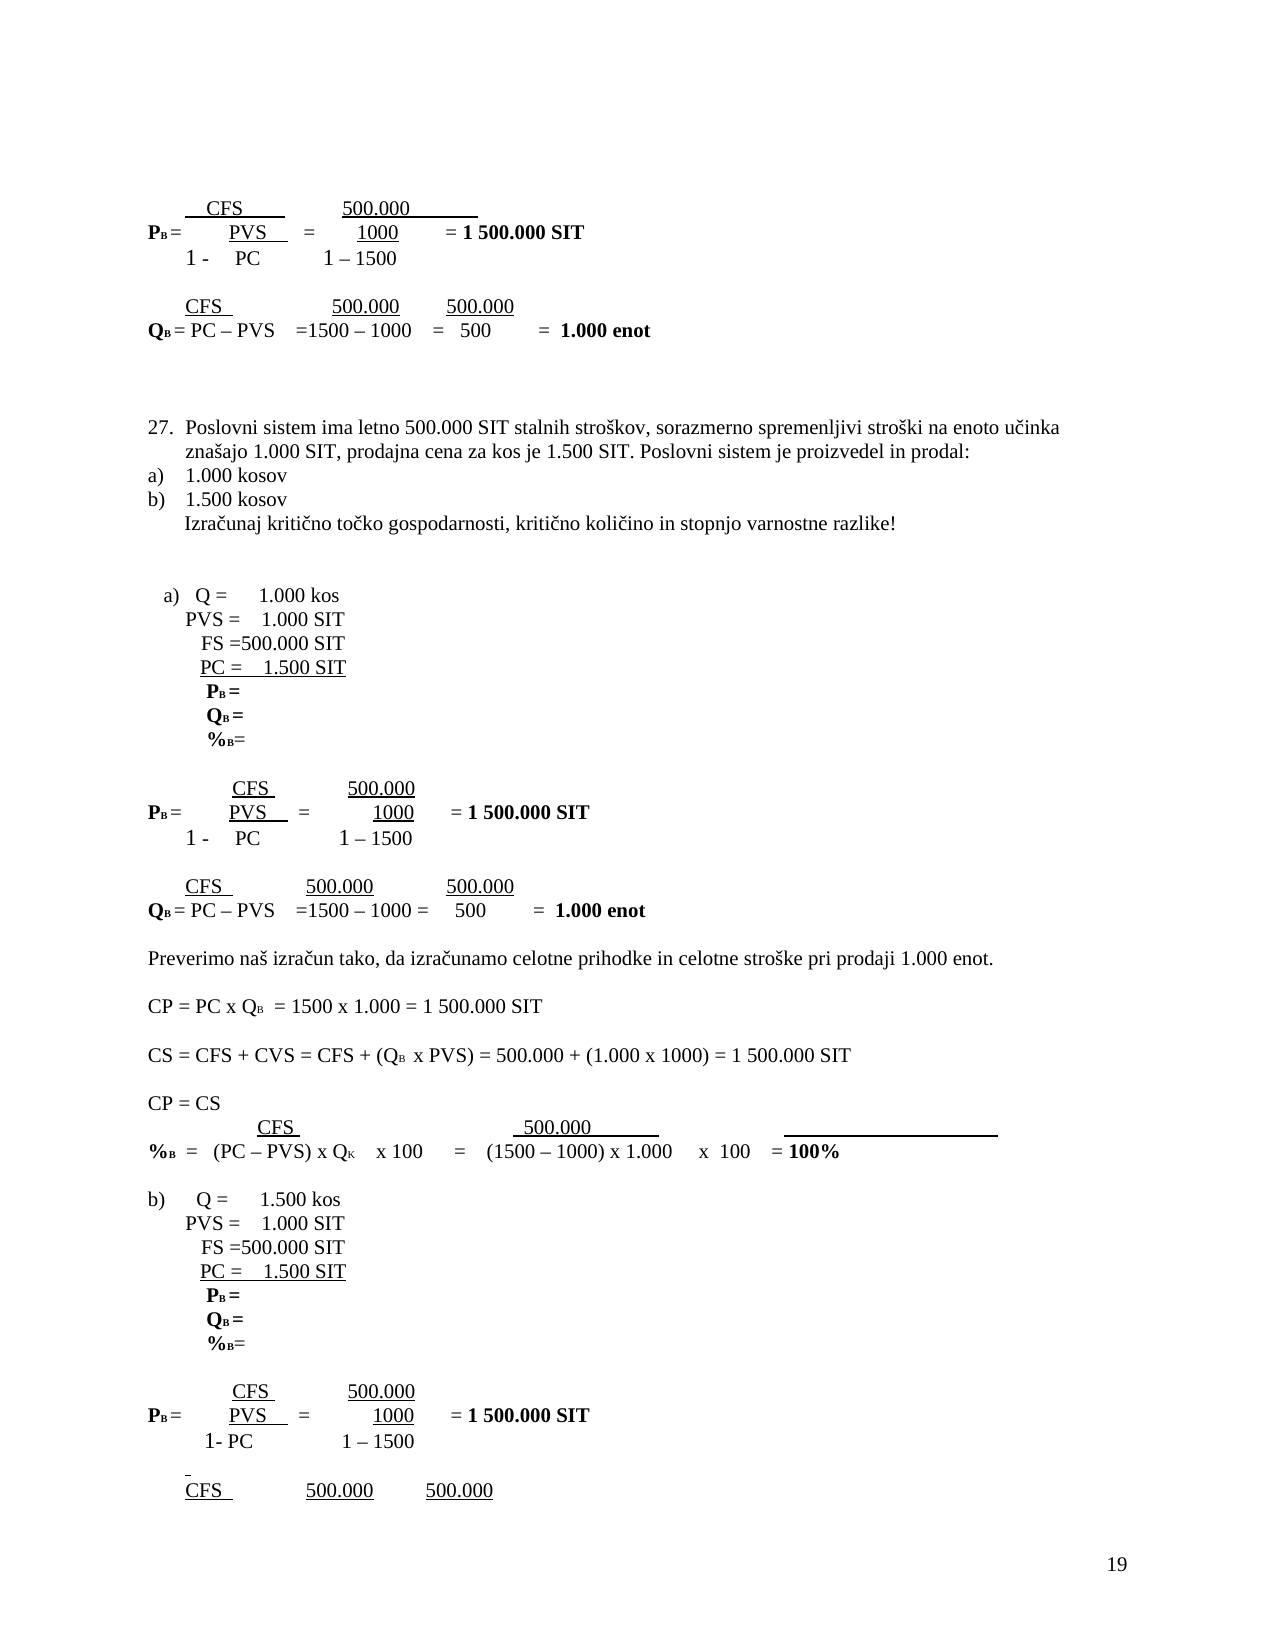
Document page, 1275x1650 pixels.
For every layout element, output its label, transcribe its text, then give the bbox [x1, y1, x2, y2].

text %B= [185, 727, 1127, 751]
text PVS = 1.000 SIT [185, 607, 1127, 631]
text CFS 500.000 500.000 [148, 294, 1127, 318]
list 1.000 kosov [148, 463, 1127, 487]
text 1 - PC 1 – 1500 [148, 244, 1127, 270]
text Izračunaj kritično točko gospodarnosti, kritično količino in stopnjo varnostne razlike! [148, 511, 1127, 535]
text a) Q = 1.000 kos [148, 583, 1127, 607]
text PB = [185, 1283, 1127, 1307]
text QB = [185, 1307, 1127, 1331]
text Preverimo naš izračun tako, da izračunamo celotne prihodke in celotne stroške pri prodaji 1.000 enot. [148, 946, 1127, 970]
text CFS 500.000 500.000 [148, 874, 1127, 898]
text QB = PC – PVS =1500 – 1000 = 500 = 1.000 enot [148, 318, 1127, 342]
text PB = [185, 679, 1127, 703]
text PB = PVS = 1000 = 1 500.000 SIT [148, 220, 1127, 244]
list 1.500 kosov [148, 487, 1127, 511]
text %B= [185, 1331, 1127, 1355]
text 1- PC 1 – 1500 [148, 1427, 1127, 1454]
text 1 - PC 1 – 1500 [148, 824, 1127, 850]
text FS =500.000 SIT [185, 631, 1127, 655]
text QB = PC – PVS =1500 – 1000 = 500 = 1.000 enot [148, 898, 1127, 922]
subtitle PC = 1.500 SIT [148, 1259, 1127, 1283]
text CFS 500.000 [185, 1379, 1127, 1403]
text CP = CS [148, 1091, 1127, 1115]
subtitle PC = 1.500 SIT [148, 655, 1127, 679]
text CFS 500.000 500.000 [148, 1478, 1127, 1502]
text CFS 500.000 [185, 776, 1127, 799]
text PB = PVS = 1000 = 1 500.000 SIT [148, 799, 1127, 824]
text PB = PVS = 1000 = 1 500.000 SIT [148, 1403, 1127, 1427]
text CFS 500.000 [148, 1115, 1127, 1139]
text QB = [185, 703, 1127, 727]
text CS = CFS + CVS = CFS + (QB x PVS) = 500.000 + (1.000 x 1000) = 1 500.000 SIT [148, 1042, 1127, 1067]
text CFS 500.000 [185, 196, 1127, 220]
text FS =500.000 SIT [185, 1235, 1127, 1259]
text b) Q = 1.500 kos [148, 1187, 1127, 1211]
text PVS = 1.000 SIT [185, 1211, 1127, 1235]
list Poslovni sistem ima letno 500.000 SIT stalnih stroškov, sorazmerno spremenljivi stroški na enoto učinka znašajo 1.000 SIT, prodajna cena za kos je 1.500 SIT. Poslovni sistem je proizvedel in prodal: [148, 414, 1127, 463]
text %B = (PC – PVS) x QK x 100 = (1500 – 1000) x 1.000 x 100 = 100% [148, 1139, 1127, 1163]
text CP = PC x QB = 1500 x 1.000 = 1 500.000 SIT [148, 994, 1127, 1018]
